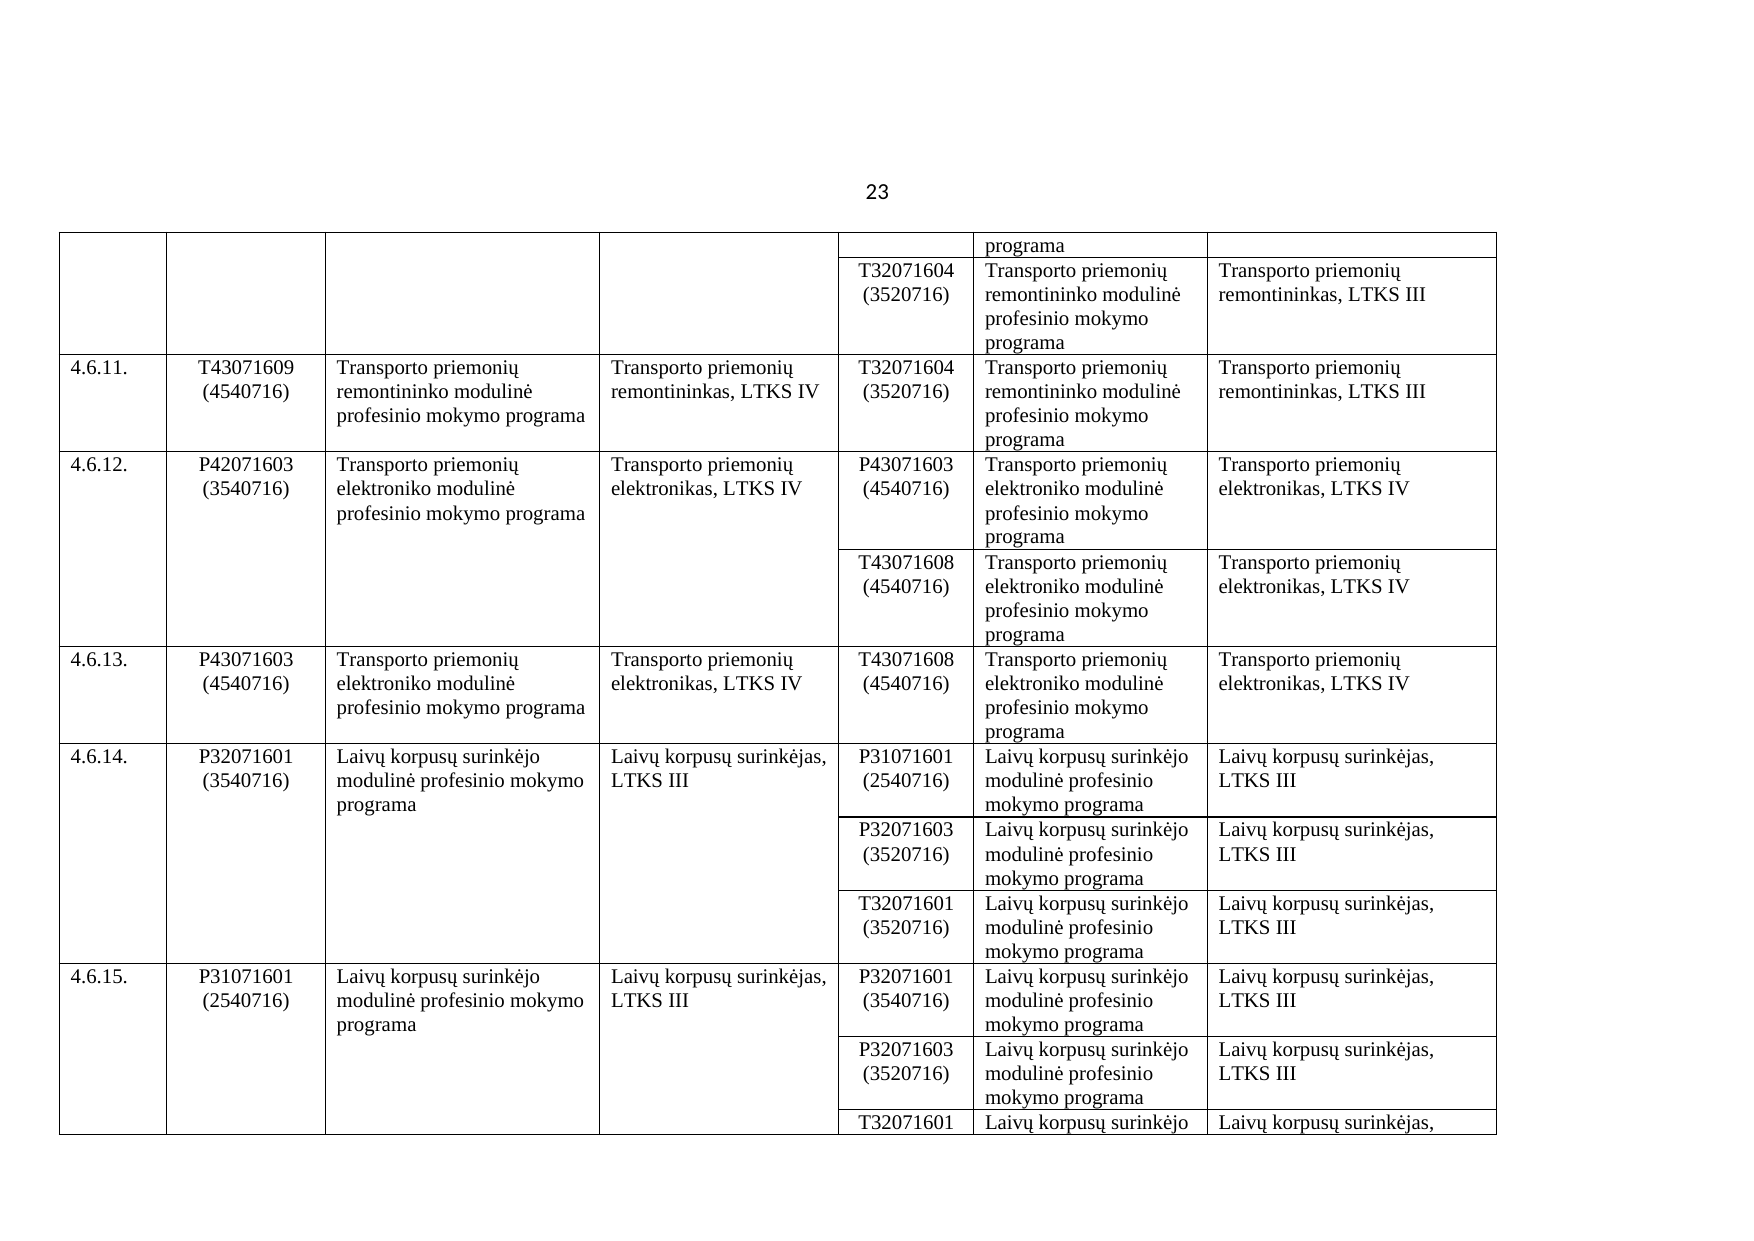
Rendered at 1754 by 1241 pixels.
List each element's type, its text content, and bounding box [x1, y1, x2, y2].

table_cell [60, 233, 166, 354]
table_cell Laivų korpusų surinkėjas, LTKS III [1208, 964, 1496, 1036]
table_cell T43071609 (4540716) [167, 355, 325, 451]
table_cell Laivų korpusų surinkėjo modulinė profesinio mokymo programa [974, 964, 1207, 1036]
table_cell Transporto priemonių elektronikas, LTKS IV [1208, 550, 1496, 646]
table_cell Laivų korpusų surinkėjas, LTKS III [1208, 818, 1496, 889]
table_cell Laivų korpusų surinkėjo modulinė profesinio mokymo programa [326, 744, 599, 963]
table_cell Transporto priemonių elektronikas, LTKS IV [1208, 452, 1496, 548]
table_cell T43071608 (4540716) [839, 550, 973, 646]
table_cell 4.6.13. [60, 647, 166, 743]
table_cell Laivų korpusų surinkėjas, [1208, 1110, 1496, 1134]
table_cell Laivų korpusų surinkėjas, LTKS III [1208, 891, 1496, 963]
table_cell Laivų korpusų surinkėjas, LTKS III [600, 964, 838, 1134]
table_cell [326, 233, 599, 354]
table_cell P32071603 (3520716) [839, 1037, 973, 1109]
table_cell 4.6.15. [60, 964, 166, 1134]
table_cell 4.6.11. [60, 355, 166, 451]
table_cell Transporto priemonių elektronikas, LTKS IV [1208, 647, 1496, 743]
table_cell Transporto priemonių remontininko modulinė profesinio mokymo programa [974, 355, 1207, 451]
table_cell Laivų korpusų surinkėjo [974, 1110, 1207, 1134]
table_cell Laivų korpusų surinkėjo modulinė profesinio mokymo programa [974, 1037, 1207, 1109]
table_cell P42071603 (3540716) [167, 452, 325, 646]
table_cell P31071601 (2540716) [839, 744, 973, 816]
table_cell T32071604 (3520716) [839, 355, 973, 451]
table_cell [167, 233, 325, 354]
table_cell Transporto priemonių remontininko modulinė profesinio mokymo programa [326, 355, 599, 451]
table_cell Laivų korpusų surinkėjas, LTKS III [1208, 744, 1496, 816]
table_cell Transporto priemonių elektroniko modulinė profesinio mokymo programa [974, 647, 1207, 743]
table_cell Transporto priemonių elektroniko modulinė profesinio mokymo programa [974, 452, 1207, 548]
table_cell P31071601 (2540716) [167, 964, 325, 1134]
table_cell P43071603 (4540716) [167, 647, 325, 743]
table_cell Transporto priemonių elektroniko modulinė profesinio mokymo programa [974, 550, 1207, 646]
table_cell Laivų korpusų surinkėjas, LTKS III [600, 744, 838, 963]
table_cell Transporto priemonių elektroniko modulinė profesinio mokymo programa [326, 647, 599, 743]
table_cell P32071601 (3540716) [839, 964, 973, 1036]
table_cell P32071603 (3520716) [839, 818, 973, 889]
table_cell [839, 233, 973, 257]
table_cell programa [974, 233, 1207, 257]
table_cell Transporto priemonių remontininko modulinė profesinio mokymo programa [974, 258, 1207, 354]
table_cell P43071603 (4540716) [839, 452, 973, 548]
table_cell Laivų korpusų surinkėjo modulinė profesinio mokymo programa [974, 744, 1207, 816]
table_cell T32071604 (3520716) [839, 258, 973, 354]
table_cell Transporto priemonių remontininkas, LTKS III [1208, 258, 1496, 354]
table_cell Transporto priemonių remontininkas, LTKS IV [600, 355, 838, 451]
table_cell 4.6.12. [60, 452, 166, 646]
table_cell Laivų korpusų surinkėjo modulinė profesinio mokymo programa [326, 964, 599, 1134]
table_cell T32071601 [839, 1110, 973, 1134]
table_cell Laivų korpusų surinkėjo modulinė profesinio mokymo programa [974, 891, 1207, 963]
table_cell Transporto priemonių elektroniko modulinė profesinio mokymo programa [326, 452, 599, 646]
table_cell P32071601 (3540716) [167, 744, 325, 963]
table_cell [600, 233, 838, 354]
table_cell Laivų korpusų surinkėjas, LTKS III [1208, 1037, 1496, 1109]
table_cell Transporto priemonių elektronikas, LTKS IV [600, 452, 838, 646]
table_cell [1208, 233, 1496, 257]
table_cell Laivų korpusų surinkėjo modulinė profesinio mokymo programa [974, 818, 1207, 889]
table_cell T43071608 (4540716) [839, 647, 973, 743]
table_cell Transporto priemonių elektronikas, LTKS IV [600, 647, 838, 743]
table_cell T32071601 (3520716) [839, 891, 973, 963]
table_cell 4.6.14. [60, 744, 166, 963]
table_cell Transporto priemonių remontininkas, LTKS III [1208, 355, 1496, 451]
